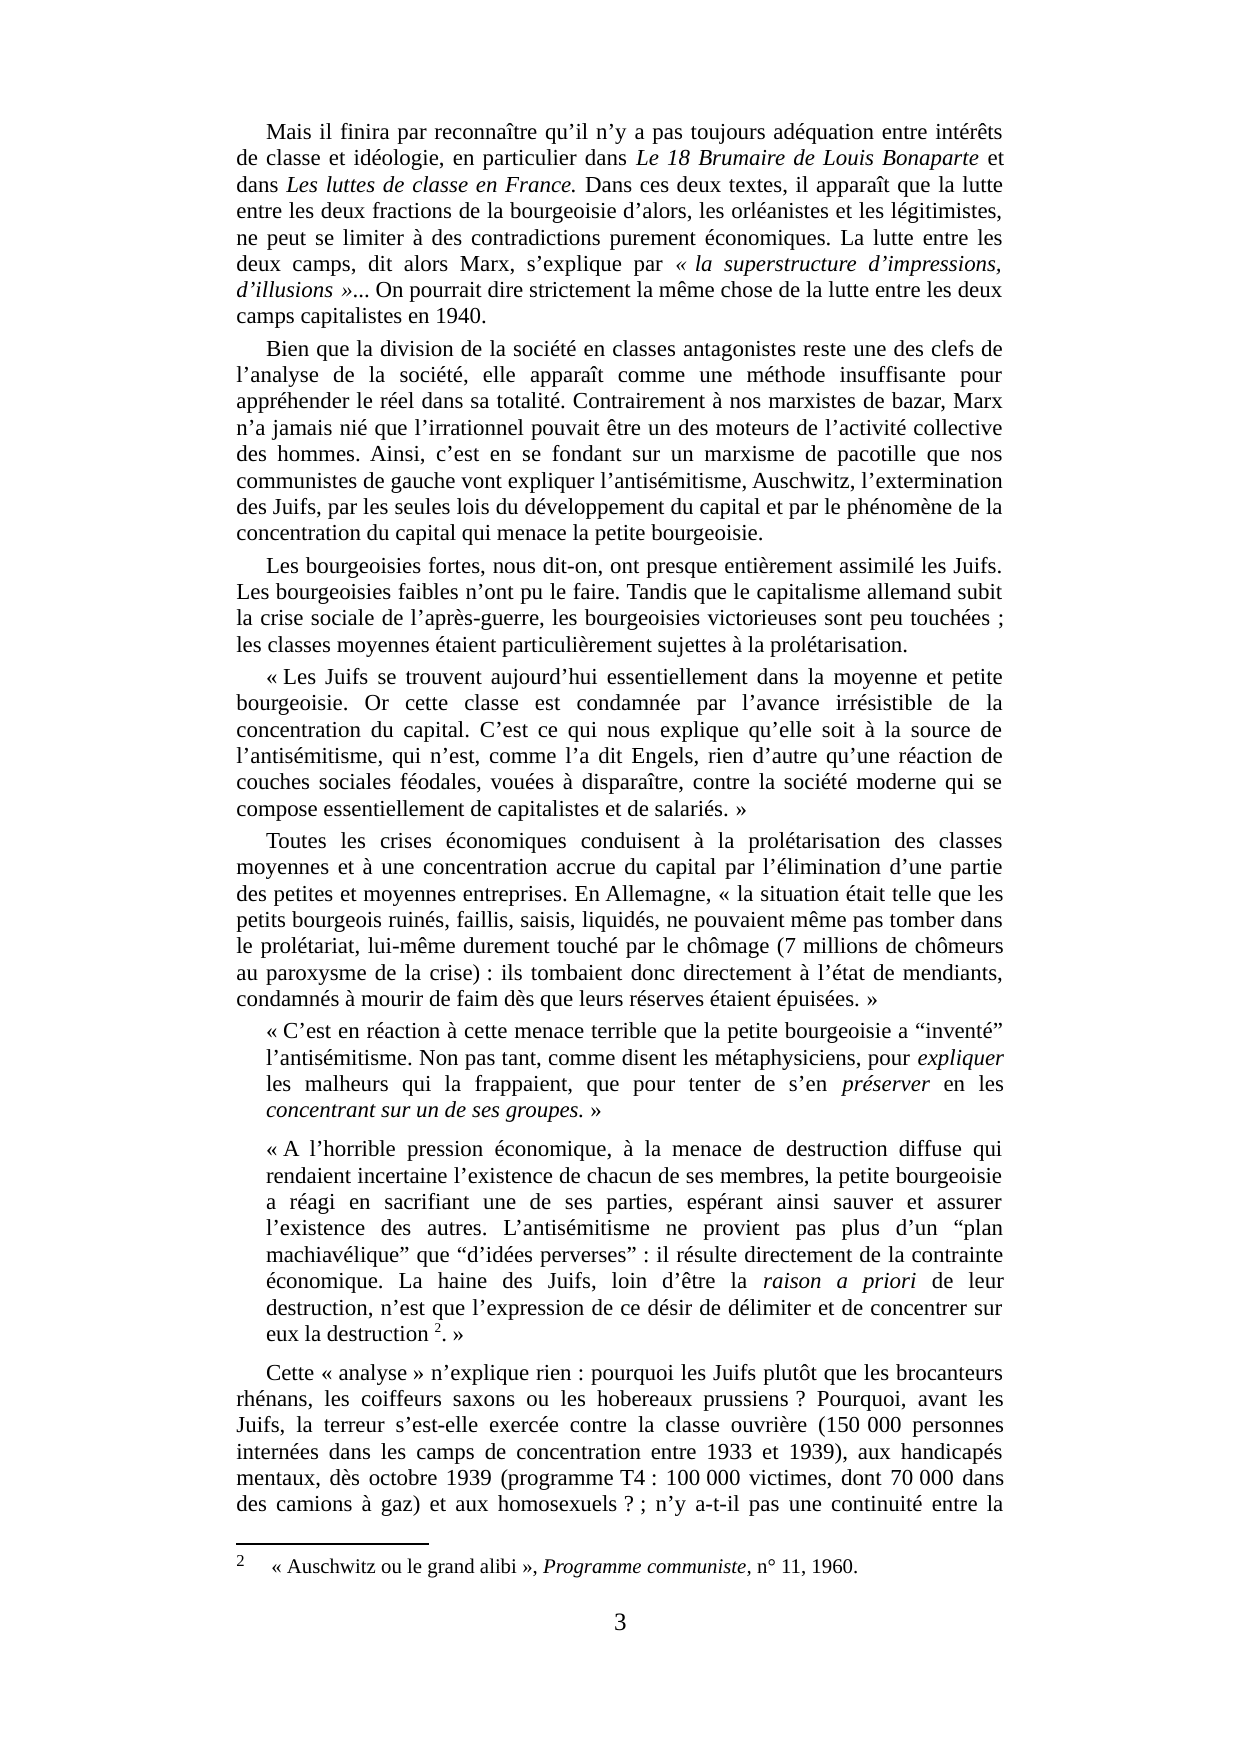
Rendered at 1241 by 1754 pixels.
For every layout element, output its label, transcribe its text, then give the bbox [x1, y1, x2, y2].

text Bien que la division de la société en classes antagonistes reste une des clefs de l’analyse de la société, elle apparaît comme une méthode insuffisante pour appréhender le réel dans sa totalité. Contrairement à nos marxistes de bazar, Marx n’a jamais nié que l’irrationnel pouvait être un des moteurs de l’activité collective des hommes. Ainsi, c’est en se fondant sur un marxisme de pacotille que nos communistes de gauche vont expliquer l’antisémitisme, Auschwitz, l’extermination des Juifs, par les seules lois du développement du capital et par le phénomène de la concentration du capital qui menace la petite bourgeoisie. [236, 335, 1004, 546]
text Mais il finira par reconnaître qu’il n’y a pas toujours adéquation entre intérêts de classe et idéologie, en particulier dans Le 18 Brumaire de Louis Bonaparte et dans Les luttes de classe en France. Dans ces deux textes, il apparaît que la lutte entre les deux fractions de la bourgeoisie d’alors, les orléanistes et les légitimistes, ne peut se limiter à des contradictions purement économiques. La lutte entre les deux camps, dit alors Marx, s’explique par « la superstructure d’impressions, d’illusions »... On pourrait dire strictement la même chose de la lutte entre les deux camps capitalistes en 1940. [236, 118, 1004, 329]
text « Les Juifs se trouvent aujourd’hui essentiellement dans la moyenne et petite bourgeoisie. Or cette classe est condamnée par l’avance irrésistible de la concentration du capital. C’est ce qui nous explique qu’elle soit à la source de l’antisémitisme, qui n’est, comme l’a dit Engels, rien d’autre qu’une réaction de couches sociales féodales, vouées à disparaître, contre la société moderne qui se compose essentiellement de capitalistes et de salariés. » [236, 663, 1004, 821]
text « Auschwitz ou le grand alibi », Programme communiste, n° 11, 1960. [236, 1550, 1004, 1578]
text « C’est en réaction à cette menace terrible que la petite bourgeoisie a “inventé” l’antisémitisme. Non pas tant, comme disent les métaphysiciens, pour expliquer les malheurs qui la frappaient, que pour tenter de s’en préserver en les concentrant sur un de ses groupes. » [266, 1017, 1004, 1123]
text Les bourgeoisies fortes, nous dit-on, ont presque entièrement assimilé les Juifs. Les bourgeoisies faibles n’ont pu le faire. Tandis que le capitalisme allemand subit la crise sociale de l’après-guerre, les bourgeoisies victorieuses sont peu touchées ; les classes moyennes étaient particulièrement sujettes à la prolétarisation. [236, 552, 1004, 657]
text Cette « analyse » n’explique rien : pourquoi les Juifs plutôt que les brocanteurs rhénans, les coiffeurs saxons ou les hobereaux prussiens ? Pourquoi, avant les Juifs, la terreur s’est-elle exercée contre la classe ouvrière (150 000 personnes internées dans les camps de concentration entre 1933 et 1939), aux handicapés mentaux, dès octobre 1939 (programme T4 : 100 000 victimes, dont 70 000 dans des camions à gaz) et aux homosexuels ? ; n’y a-t-il pas une continuité entre la [236, 1359, 1004, 1517]
text « A l’horrible pression économique, à la menace de destruction diffuse qui rendaient incertaine l’existence de chacun de ses membres, la petite bourgeoisie a réagi en sacrifiant une de ses parties, espérant ainsi sauver et assurer l’existence des autres. L’antisémitisme ne provient pas plus d’un “plan machiavélique” que “d’idées perverses” : il résulte directement de la contrainte économique. La haine des Juifs, loin d’être la raison a priori de leur destruction, n’est que l’expression de ce désir de délimiter et de concentrer sur eux la destruction . » [266, 1135, 1004, 1346]
text Toutes les crises économiques conduisent à la prolétarisation des classes moyennes et à une concentration accrue du capital par l’élimination d’une partie des petites et moyennes entreprises. En Allemagne, « la situation était telle que les petits bourgeois ruinés, faillis, saisis, liquidés, ne pouvaient même pas tomber dans le prolétariat, lui-même durement touché par le chômage (7 millions de chômeurs au paroxysme de la crise) : ils tombaient donc directement à l’état de mendiants, condamnés à mourir de faim dès que leurs réserves étaient épuisées. » [236, 827, 1004, 1012]
